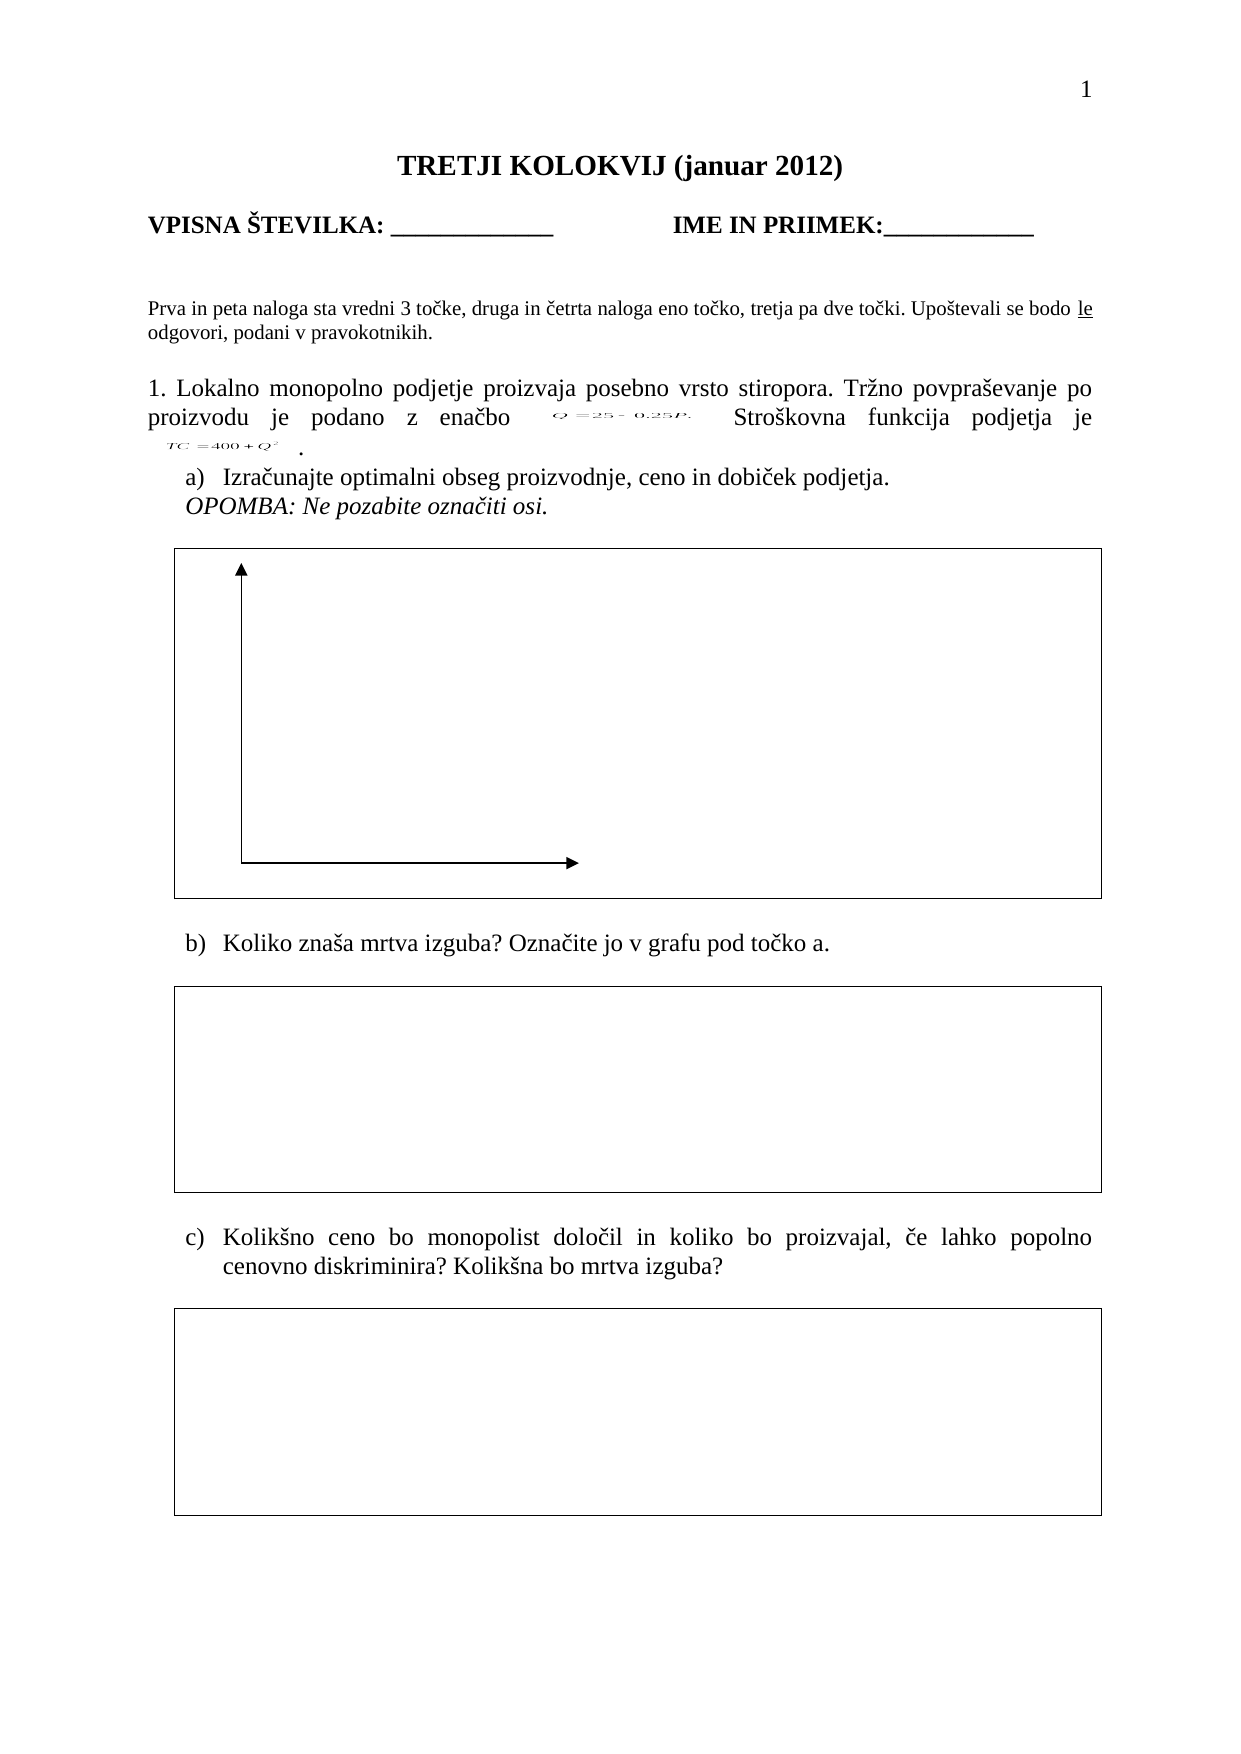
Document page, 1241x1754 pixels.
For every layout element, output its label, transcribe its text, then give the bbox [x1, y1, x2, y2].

list Koliko znaša mrtva izguba? Označite jo v grafu pod točko a. [185, 928, 1093, 957]
text OPOMBA: Ne pozabite označiti osi. [185, 491, 1093, 519]
subtitle TRETJI KOLOKVIJ (januar 2012) [148, 148, 1093, 181]
list Kolikšno ceno bo monopolist določil in koliko bo proizvajal, če lahko popolno cenovno diskriminira? Kolikšna bo mrtva izguba? [185, 1222, 1093, 1279]
text VPISNA ŠTEVILKA: _____________ IME IN PRIIMEK:____________ [148, 210, 1093, 239]
text 1. Lokalno monopolno podjetje proizvaja posebno vrsto stiropora. Tržno povpraševanje po proizvodu je podano z enačbo Stroškovna funkcija podjetja je . [148, 373, 1093, 462]
text Prva in peta naloga sta vredni 3 točke, druga in četrta naloga eno točko, tretja pa dve točki. Upoštevali se bodo le odgovori, podani v pravokotnikih. [148, 296, 1093, 344]
list Izračunajte optimalni obseg proizvodnje, ceno in dobiček podjetja. [185, 462, 1093, 491]
